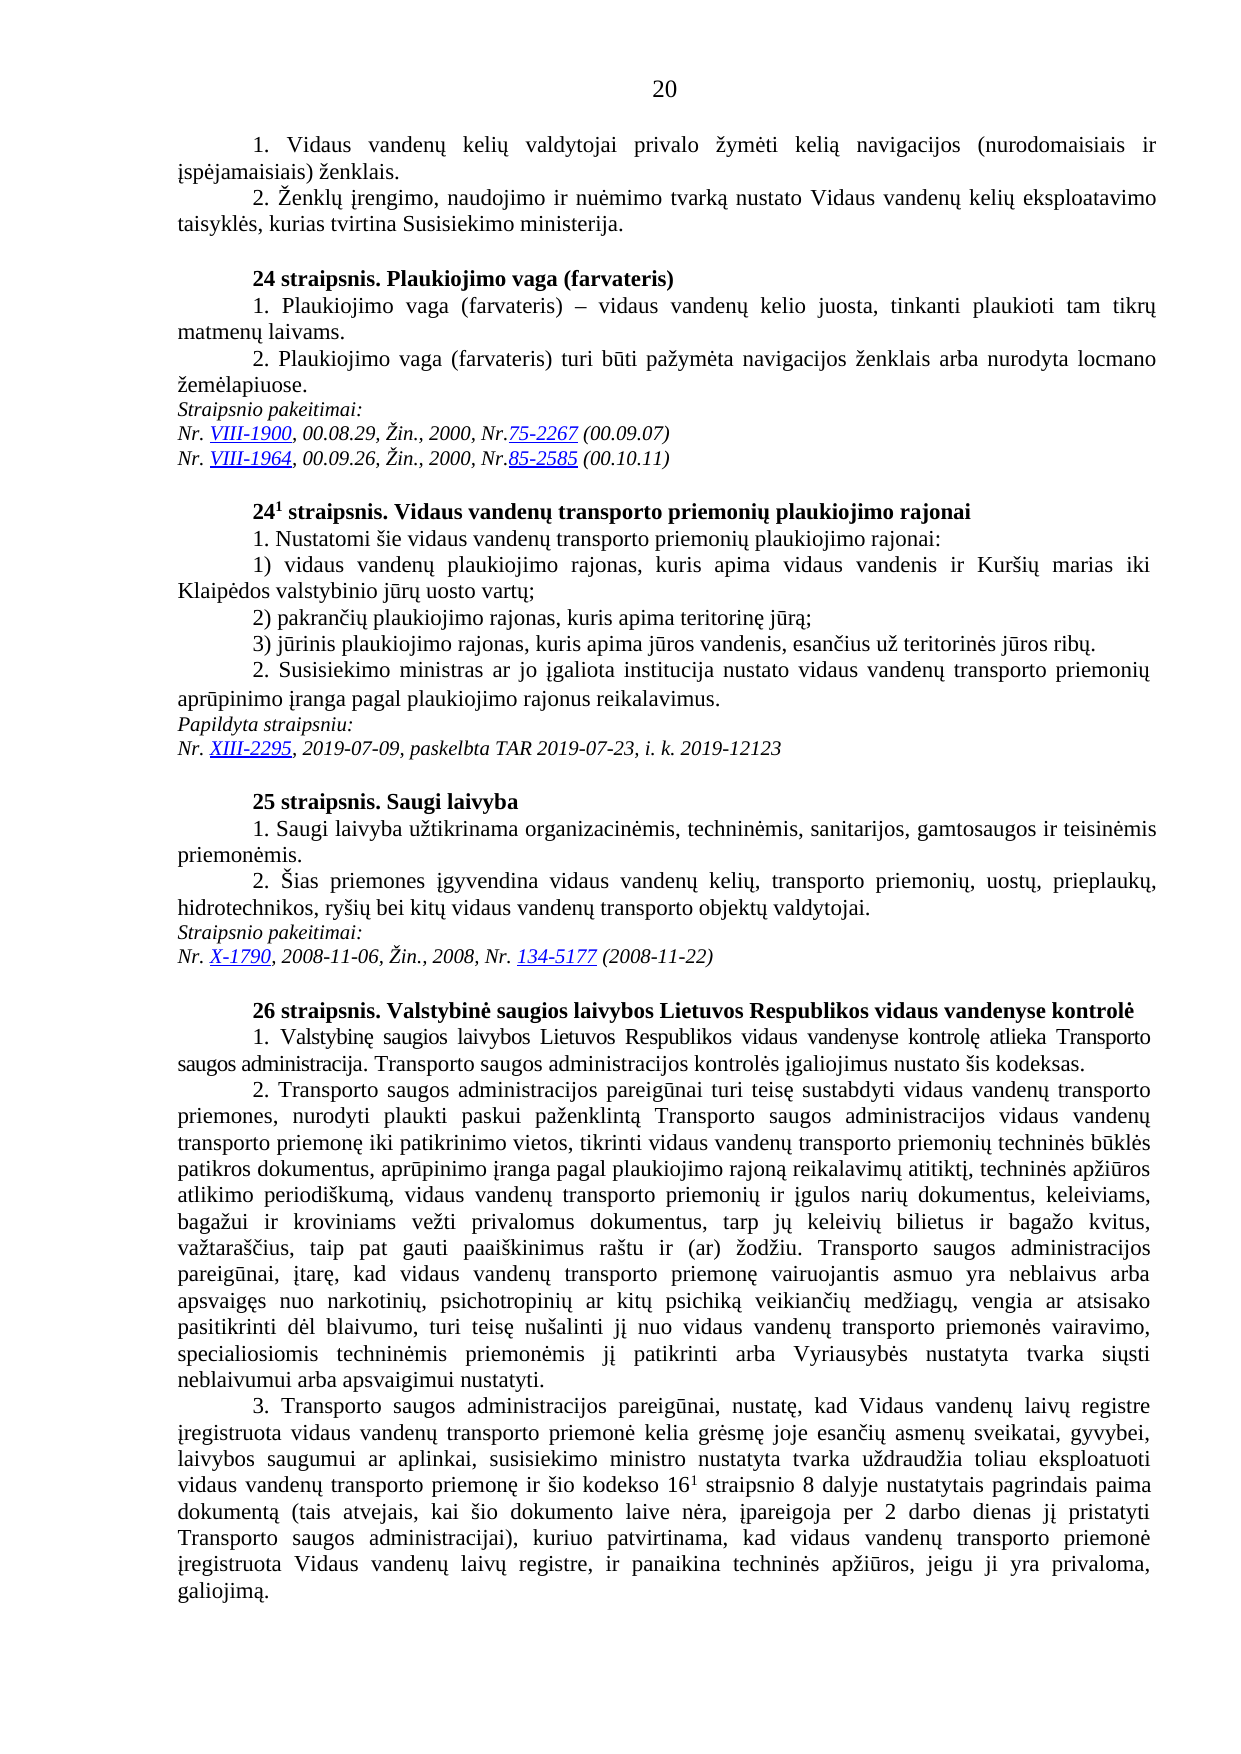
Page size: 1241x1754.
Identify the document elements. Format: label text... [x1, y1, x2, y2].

text 25 straipsnis. Saugi laivyba [177, 788, 1158, 815]
text Nr. X-1790, 2008-11-06, Žin., 2008, Nr. 134-5177 (2008-11-22) [177, 944, 1158, 968]
text 2) pakrančių plaukiojimo rajonas, kuris apima teritorinę jūrą; [177, 604, 1152, 630]
text Straipsnio pakeitimai: [177, 920, 1158, 944]
text Nr. VIII-1900, 00.08.29, Žin., 2000, Nr.75-2267 (00.09.07) [177, 421, 1158, 445]
text 2. Šias priemones įgyvendina vidaus vandenų kelių, transporto priemonių, uostų, prieplaukų, hidrotechnikos, ryšių bei kitų vidaus vandenų transporto objektų valdytojai. [177, 867, 1158, 920]
text 1. Plaukiojimo vaga (farvateris) – vidaus vandenų kelio juosta, tinkanti plaukioti tam tikrų matmenų laivams. [177, 292, 1158, 344]
text 3) jūrinis plaukiojimo rajonas, kuris apima jūros vandenis, esančius už teritorinės jūros ribų. [177, 630, 1152, 656]
text 3. Transporto saugos administracijos pareigūnai, nustatę, kad Vidaus vandenų laivų registre įregistruota vidaus vandenų transporto priemonė kelia grėsmę joje esančių asmenų sveikatai, gyvybei, laivybos saugumui ar aplinkai, susisiekimo ministro nustatyta tvarka uždraudžia toliau eksploatuoti vidaus vandenų transporto priemonę ir šio kodekso 161 straipsnio 8 dalyje nustatytais pagrindais paima dokumentą (tais atvejais, kai šio dokumento laive nėra, įpareigoja per 2 darbo dienas jį pristatyti Transporto saugos administracijai), kuriuo patvirtinama, kad vidaus vandenų transporto priemonė įregistruota Vidaus vandenų laivų registre, ir panaikina techninės apžiūros, jeigu ji yra privaloma, galiojimą. [177, 1392, 1152, 1603]
text 2. Transporto saugos administracijos pareigūnai turi teisę sustabdyti vidaus vandenų transporto priemones, nurodyti plaukti paskui paženklintą Transporto saugos administracijos vidaus vandenų transporto priemonę iki patikrinimo vietos, tikrinti vidaus vandenų transporto priemonių techninės būklės patikros dokumentus, aprūpinimo įranga pagal plaukiojimo rajoną reikalavimų atitiktį, techninės apžiūros atlikimo periodiškumą, vidaus vandenų transporto priemonių ir įgulos narių dokumentus, keleiviams, bagažui ir kroviniams vežti privalomus dokumentus, tarp jų keleivių bilietus ir bagažo kvitus, važtaraščius, taip pat gauti paaiškinimus raštu ir (ar) žodžiu. Transporto saugos administracijos pareigūnai, įtarę, kad vidaus vandenų transporto priemonę vairuojantis asmuo yra neblaivus arba apsvaigęs nuo narkotinių, psichotropinių ar kitų psichiką veikiančių medžiagų, vengia ar atsisako pasitikrinti dėl blaivumo, turi teisę nušalinti jį nuo vidaus vandenų transporto priemonės vairavimo, specialiosiomis techninėmis priemonėmis jį patikrinti arba Vyriausybės nustatyta tvarka siųsti neblaivumui arba apsvaigimui nustatyti. [177, 1076, 1152, 1392]
text 24 straipsnis. Plaukiojimo vaga (farvateris) [177, 266, 1158, 292]
text 2. Ženklų įrengimo, naudojimo ir nuėmimo tvarką nustato Vidaus vandenų kelių eksploatavimo taisyklės, kurias tvirtina Susisiekimo ministerija. [177, 184, 1158, 237]
text 1) vidaus vandenų plaukiojimo rajonas, kuris apima vidaus vandenis ir Kuršių marias iki Klaipėdos valstybinio jūrų uosto vartų; [177, 551, 1152, 604]
text 2. Susisiekimo ministras ar jo įgaliota institucija nustato vidaus vandenų transporto priemonių aprūpinimo įranga pagal plaukiojimo rajonus reikalavimus. [177, 656, 1152, 711]
text 2. Plaukiojimo vaga (farvateris) turi būti pažymėta navigacijos ženklais arba nurodyta locmano žemėlapiuose. [177, 344, 1158, 397]
text 26 straipsnis. Valstybinė saugios laivybos Lietuvos Respublikos vidaus vandenyse kontrolė [252, 997, 1152, 1023]
text 241 straipsnis. Vidaus vandenų transporto priemonių plaukiojimo rajonai [177, 498, 1152, 524]
text Nr. VIII-1964, 00.09.26, Žin., 2000, Nr.85-2585 (00.10.11) [177, 445, 1158, 469]
text 1. Saugi laivyba užtikrinama organizacinėmis, techninėmis, sanitarijos, gamtosaugos ir teisinėmis priemonėmis. [177, 815, 1158, 867]
text Papildyta straipsniu: [177, 711, 1152, 736]
text Straipsnio pakeitimai: [177, 397, 1158, 421]
text Nr. XIII-2295, 2019-07-09, paskelbta TAR 2019-07-23, i. k. 2019-12123 [177, 736, 1152, 759]
text 1. Nustatomi šie vidaus vandenų transporto priemonių plaukiojimo rajonai: [177, 524, 1152, 551]
text 1. Vidaus vandenų kelių valdytojai privalo žymėti kelią navigacijos (nurodomaisiais ir įspėjamaisiais) ženklais. [177, 131, 1158, 184]
text 1. Valstybinę saugios laivybos Lietuvos Respublikos vidaus vandenyse kontrolę atlieka Transporto saugos administracija. Transporto saugos administracijos kontrolės įgaliojimus nustato šis kodeksas. [177, 1023, 1152, 1076]
